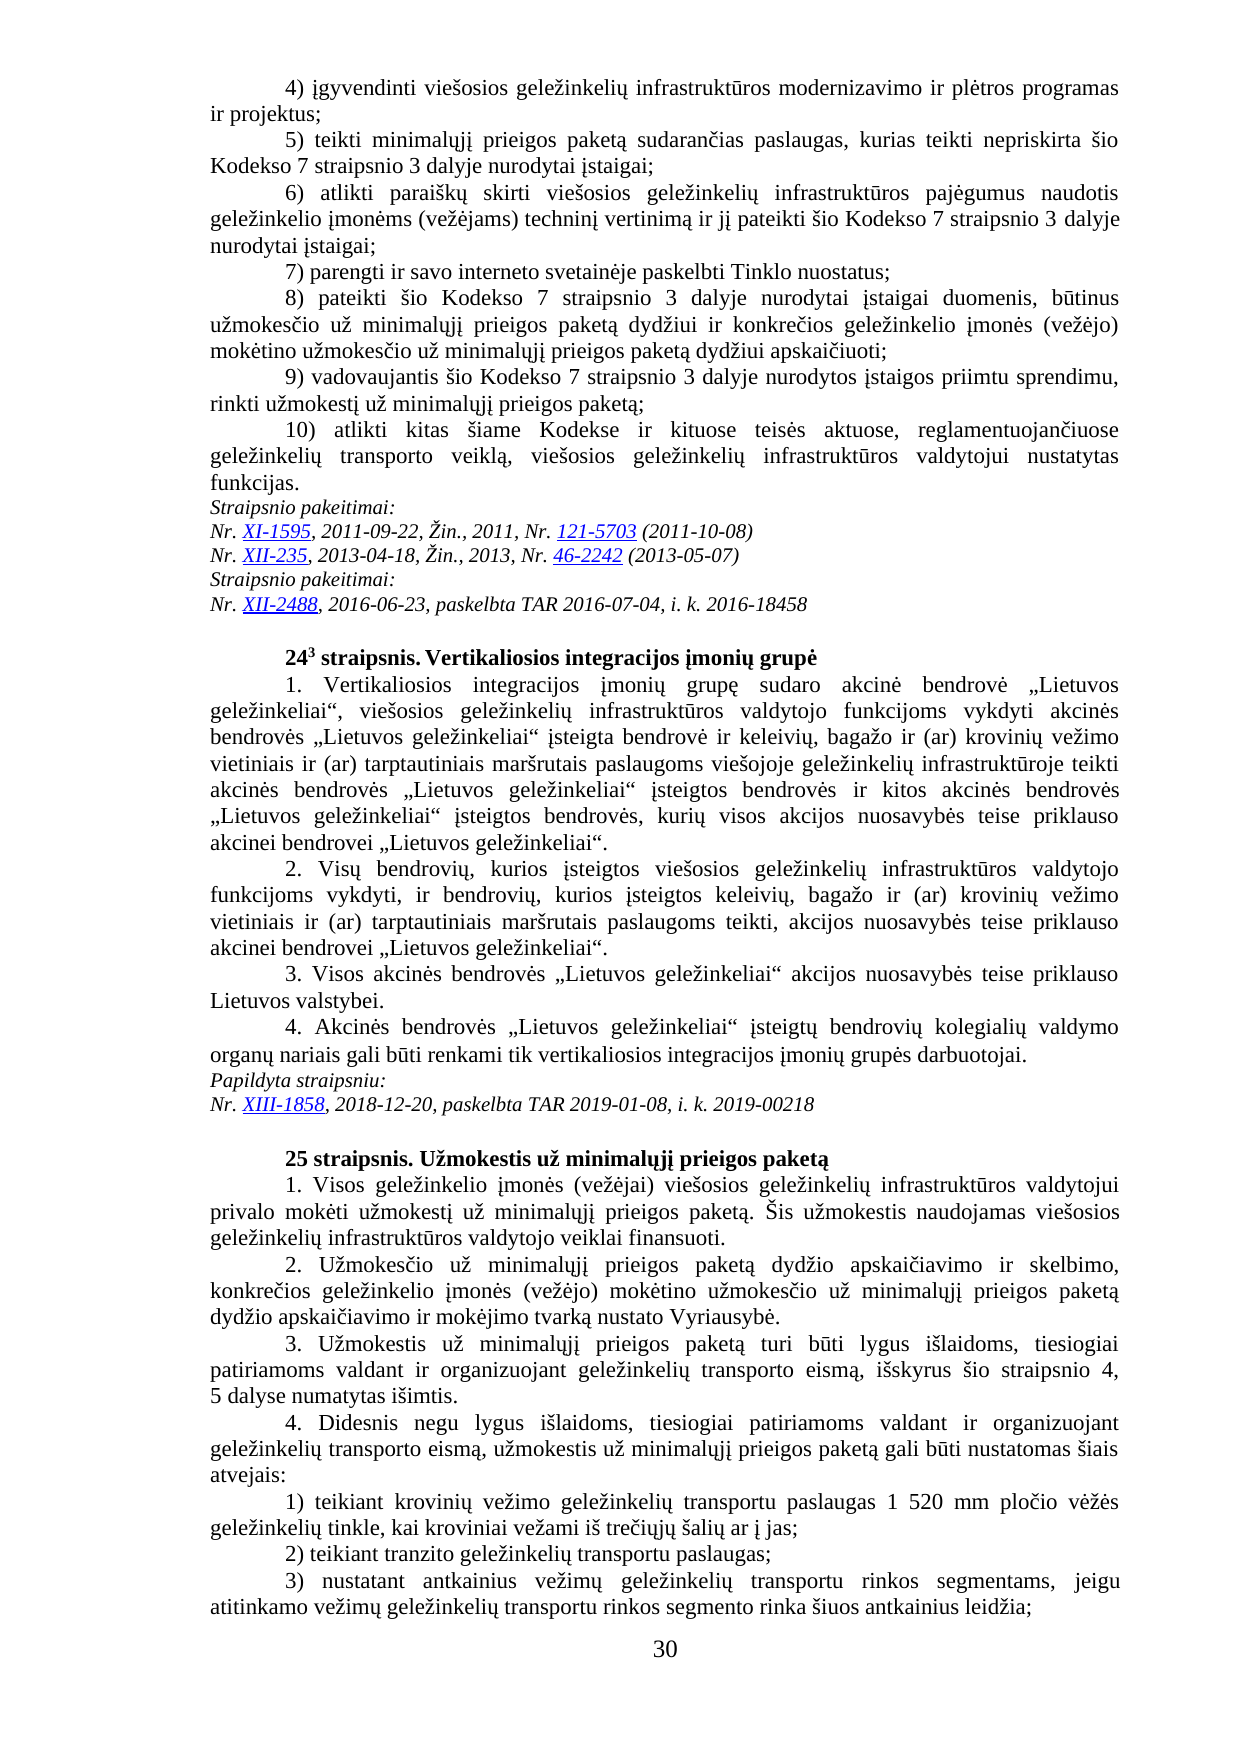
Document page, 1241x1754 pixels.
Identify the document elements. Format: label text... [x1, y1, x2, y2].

text 4. Didesnis negu lygus išlaidoms, tiesiogiai patiriamoms valdant ir organizuojant geležinkelių transporto eismą, užmokestis už minimalųjį prieigos paketą gali būti nustatomas šiais atvejais: [210, 1409, 1120, 1488]
text Papildyta straipsniu: [210, 1068, 1120, 1092]
text 1. Vertikaliosios integracijos įmonių grupę sudaro akcinė bendrovė „Lietuvos geležinkeliai“, viešosios geležinkelių infrastruktūros valdytojo funkcijoms vykdyti akcinės bendrovės „Lietuvos geležinkeliai“ įsteigta bendrovė ir keleivių, bagažo ir (ar) krovinių vežimo vietiniais ir (ar) tarptautiniais maršrutais paslaugoms viešojoje geležinkelių infrastruktūroje teikti akcinės bendrovės „Lietuvos geležinkeliai“ įsteigtos bendrovės ir kitos akcinės bendrovės „Lietuvos geležinkeliai“ įsteigtos bendrovės, kurių visos akcijos nuosavybės teise priklauso akcinei bendrovei „Lietuvos geležinkeliai“. [210, 671, 1120, 855]
text Nr. XI-1595, 2011-09-22, Žin., 2011, Nr. 121-5703 (2011-10-08) [210, 519, 1120, 543]
text Nr. XIII-1858, 2018-12-20, paskelbta TAR 2019-01-08, i. k. 2019-00218 [210, 1092, 1120, 1116]
text 4. Akcinės bendrovės „Lietuvos geležinkeliai“ įsteigtų bendrovių kolegialių valdymo organų nariais gali būti renkami tik vertikaliosios integracijos įmonių grupės darbuotojai. [210, 1013, 1120, 1068]
text 7) parengti ir savo interneto svetainėje paskelbti Tinklo nuostatus; [210, 258, 1120, 284]
text 5) teikti minimalųjį prieigos paketą sudarančias paslaugas, kurias teikti nepriskirta šio Kodekso 7 straipsnio 3 dalyje nurodytai įstaigai; [210, 126, 1120, 179]
text 3) nustatant antkainius vežimų geležinkelių transportu rinkos segmentams, jeigu atitinkamo vežimų geležinkelių transportu rinkos segmento rinka šiuos antkainius leidžia; [210, 1567, 1120, 1619]
text 2. Užmokesčio už minimalųjį prieigos paketą dydžio apskaičiavimo ir skelbimo, konkrečios geležinkelio įmonės (vežėjo) mokėtino užmokesčio už minimalųjį prieigos paketą dydžio apskaičiavimo ir mokėjimo tvarką nustato Vyriausybė. [210, 1251, 1120, 1330]
text 3. Užmokestis už minimalųjį prieigos paketą turi būti lygus išlaidoms, tiesiogiai patiriamoms valdant ir organizuojant geležinkelių transporto eismą, išskyrus šio straipsnio 4, 5 dalyse numatytas išimtis. [210, 1330, 1120, 1409]
text Nr. XII-2488, 2016-06-23, paskelbta TAR 2016-07-04, i. k. 2016-18458 [210, 591, 1120, 616]
text 10) atlikti kitas šiame Kodekse ir kituose teisės aktuose, reglamentuojančiuose geležinkelių transporto veiklą, viešosios geležinkelių infrastruktūros valdytojui nustatytas funkcijas. [210, 416, 1120, 495]
text 25 straipsnis. Užmokestis už minimalųjį prieigos paketą [210, 1145, 1120, 1172]
text 243 straipsnis. Vertikaliosios integracijos įmonių grupė [210, 644, 1120, 671]
text 4) įgyvendinti viešosios geležinkelių infrastruktūros modernizavimo ir plėtros programas ir projektus; [210, 73, 1120, 126]
text 6) atlikti paraiškų skirti viešosios geležinkelių infrastruktūros pajėgumus naudotis geležinkelio įmonėms (vežėjams) techninį vertinimą ir jį pateikti šio Kodekso 7 straipsnio 3 dalyje nurodytai įstaigai; [210, 179, 1120, 258]
text Straipsnio pakeitimai: [210, 567, 1120, 591]
text 2) teikiant tranzito geležinkelių transportu paslaugas; [210, 1541, 1120, 1567]
text 1. Visos geležinkelio įmonės (vežėjai) viešosios geležinkelių infrastruktūros valdytojui privalo mokėti užmokestį už minimalųjį prieigos paketą. Šis užmokestis naudojamas viešosios geležinkelių infrastruktūros valdytojo veiklai finansuoti. [210, 1172, 1120, 1251]
text 8) pateikti šio Kodekso 7 straipsnio 3 dalyje nurodytai įstaigai duomenis, būtinus užmokesčio už minimalųjį prieigos paketą dydžiui ir konkrečios geležinkelio įmonės (vežėjo) mokėtino užmokesčio už minimalųjį prieigos paketą dydžiui apskaičiuoti; [210, 284, 1120, 363]
text 1) teikiant krovinių vežimo geležinkelių transportu paslaugas 1 520 mm pločio vėžės geležinkelių tinkle, kai kroviniai vežami iš trečiųjų šalių ar į jas; [210, 1488, 1120, 1541]
text Straipsnio pakeitimai: [210, 495, 1120, 519]
text 2. Visų bendrovių, kurios įsteigtos viešosios geležinkelių infrastruktūros valdytojo funkcijoms vykdyti, ir bendrovių, kurios įsteigtos keleivių, bagažo ir (ar) krovinių vežimo vietiniais ir (ar) tarptautiniais maršrutais paslaugoms teikti, akcijos nuosavybės teise priklauso akcinei bendrovei „Lietuvos geležinkeliai“. [210, 855, 1120, 961]
text 3. Visos akcinės bendrovės „Lietuvos geležinkeliai“ akcijos nuosavybės teise priklauso Lietuvos valstybei. [210, 961, 1120, 1013]
text Nr. XII-235, 2013-04-18, Žin., 2013, Nr. 46-2242 (2013-05-07) [210, 543, 1120, 567]
text 9) vadovaujantis šio Kodekso 7 straipsnio 3 dalyje nurodytos įstaigos priimtu sprendimu, rinkti užmokestį už minimalųjį prieigos paketą; [210, 363, 1120, 416]
